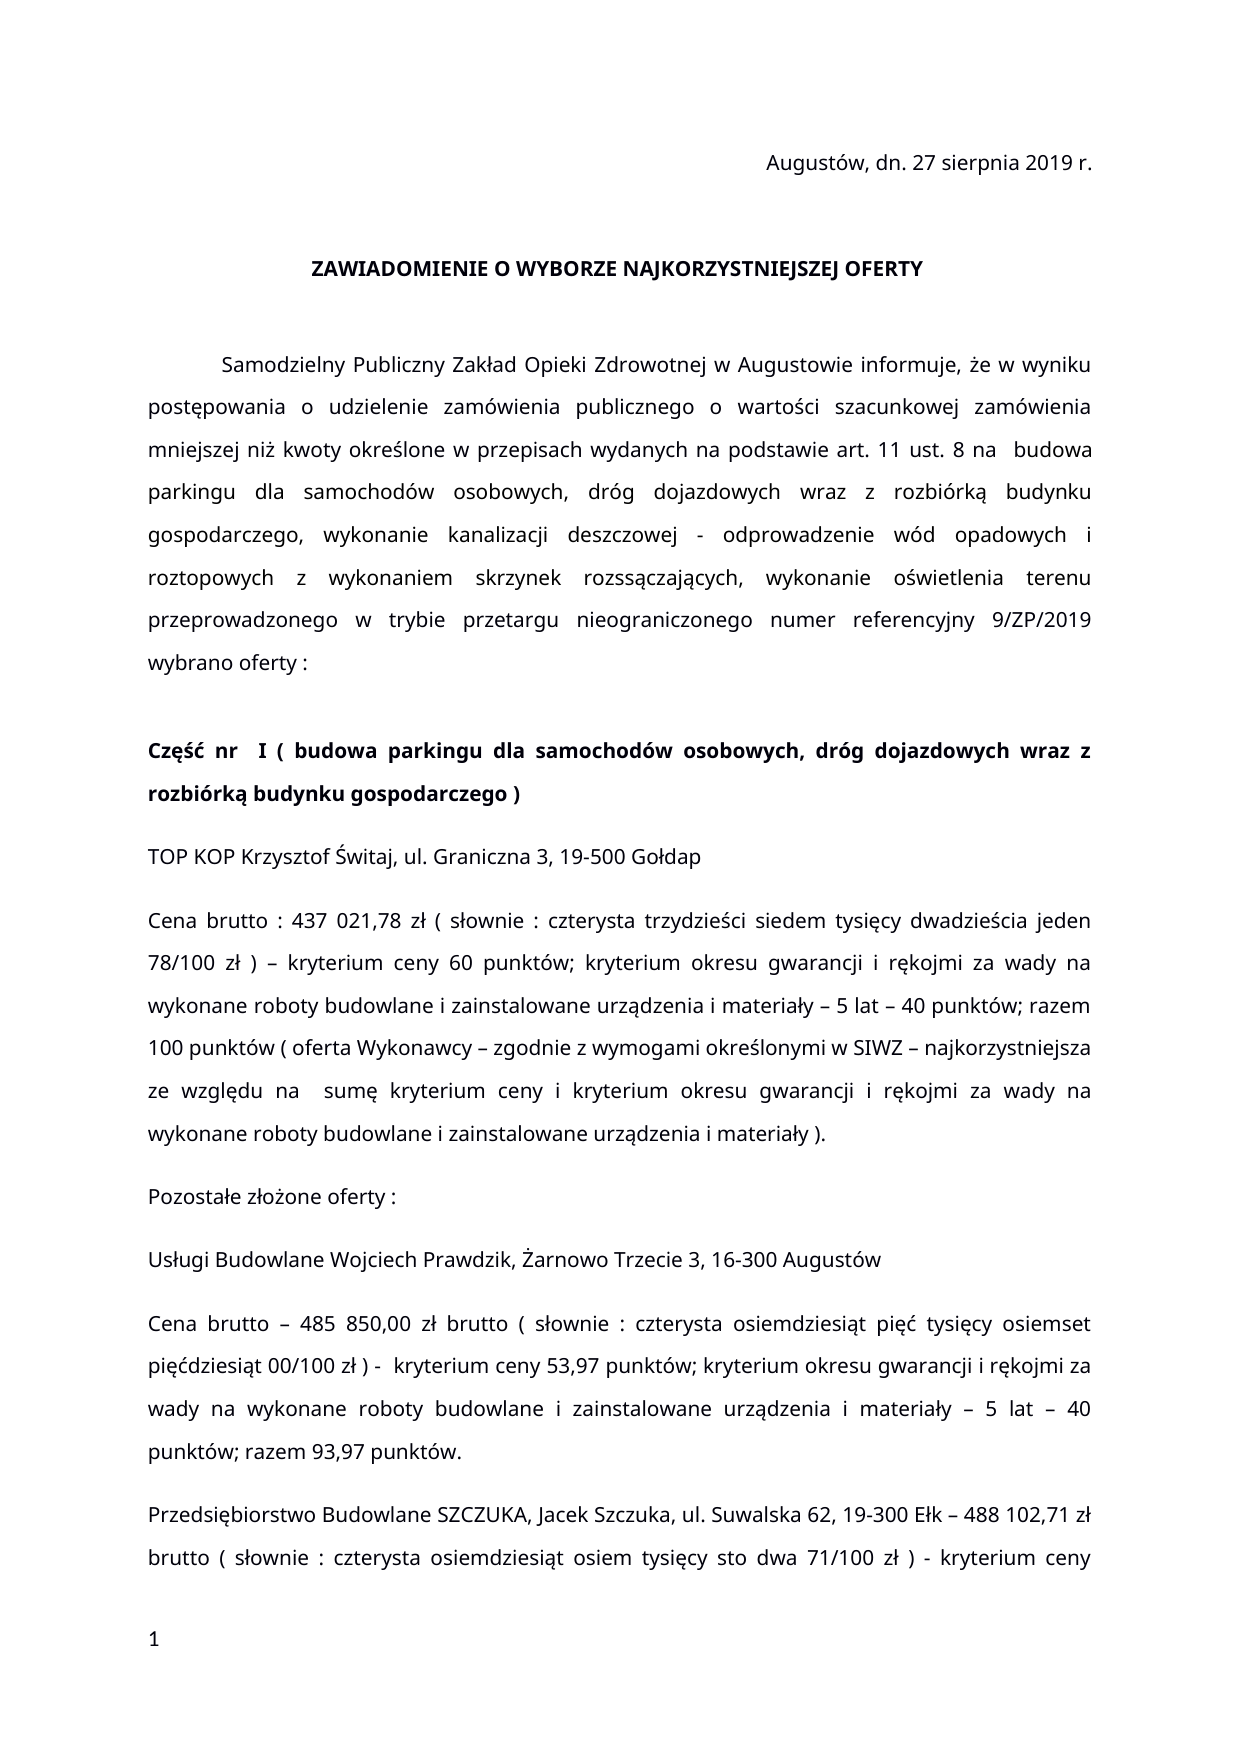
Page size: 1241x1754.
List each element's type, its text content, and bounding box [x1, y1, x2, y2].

text Usługi Budowlane Wojciech Prawdzik, Żarnowo Trzecie 3, 16-300 Augustów [148, 1246, 1093, 1274]
text Przedsiębiorstwo Budowlane SZCZUKA, Jacek Szczuka, ul. Suwalska 62, 19-300 Ełk – 488 102,71 zł brutto ( słownie : czterysta osiemdziesiąt osiem tysięcy sto dwa 71/100 zł ) - kryterium ceny [148, 1500, 1093, 1571]
text Samodzielny Publiczny Zakład Opieki Zdrowotnej w Augustowie informuje, że w wyniku postępowania o udzielenie zamówienia publicznego o wartości szacunkowej zamówienia mniejszej niż kwoty określone w przepisach wydanych na podstawie art. 11 ust. 8 na budowa parkingu dla samochodów osobowych, dróg dojazdowych wraz z rozbiórką budynku gospodarczego, wykonanie kanalizacji deszczowej - odprowadzenie wód opadowych i roztopowych z wykonaniem skrzynek rozssączających, wykonanie oświetlenia terenu przeprowadzonego w trybie przetargu nieograniczonego numer referencyjny 9/ZP/2019 wybrano oferty : [148, 350, 1093, 676]
subtitle ZAWIADOMIENIE O WYBORZE NAJKORZYSTNIEJSZEJ OFERTY [148, 254, 1093, 282]
text Cena brutto : 437 021,78 zł ( słownie : czterysta trzydzieści siedem tysięcy dwadzieścia jeden 78/100 zł ) – kryterium ceny 60 punktów; kryterium okresu gwarancji i rękojmi za wady na wykonane roboty budowlane i zainstalowane urządzenia i materiały – 5 lat – 40 punktów; razem 100 punktów ( oferta Wykonawcy – zgodnie z wymogami określonymi w SIWZ – najkorzystniejsza ze względu na sumę kryterium ceny i kryterium okresu gwarancji i rękojmi za wady na wykonane roboty budowlane i zainstalowane urządzenia i materiały ). [148, 906, 1093, 1147]
text Część nr I ( budowa parkingu dla samochodów osobowych, dróg dojazdowych wraz z rozbiórką budynku gospodarczego ) [148, 736, 1093, 807]
text Augustów, dn. 27 sierpnia 2019 r. [148, 148, 1093, 176]
text Pozostałe złożone oferty : [148, 1182, 1093, 1211]
text TOP KOP Krzysztof Świtaj, ul. Graniczna 3, 19-500 Gołdap [148, 842, 1093, 871]
text Cena brutto – 485 850,00 zł brutto ( słownie : czterysta osiemdziesiąt pięć tysięcy osiemset pięćdziesiąt 00/100 zł ) - kryterium ceny 53,97 punktów; kryterium okresu gwarancji i rękojmi za wady na wykonane roboty budowlane i zainstalowane urządzenia i materiały – 5 lat – 40 punktów; razem 93,97 punktów. [148, 1309, 1093, 1465]
